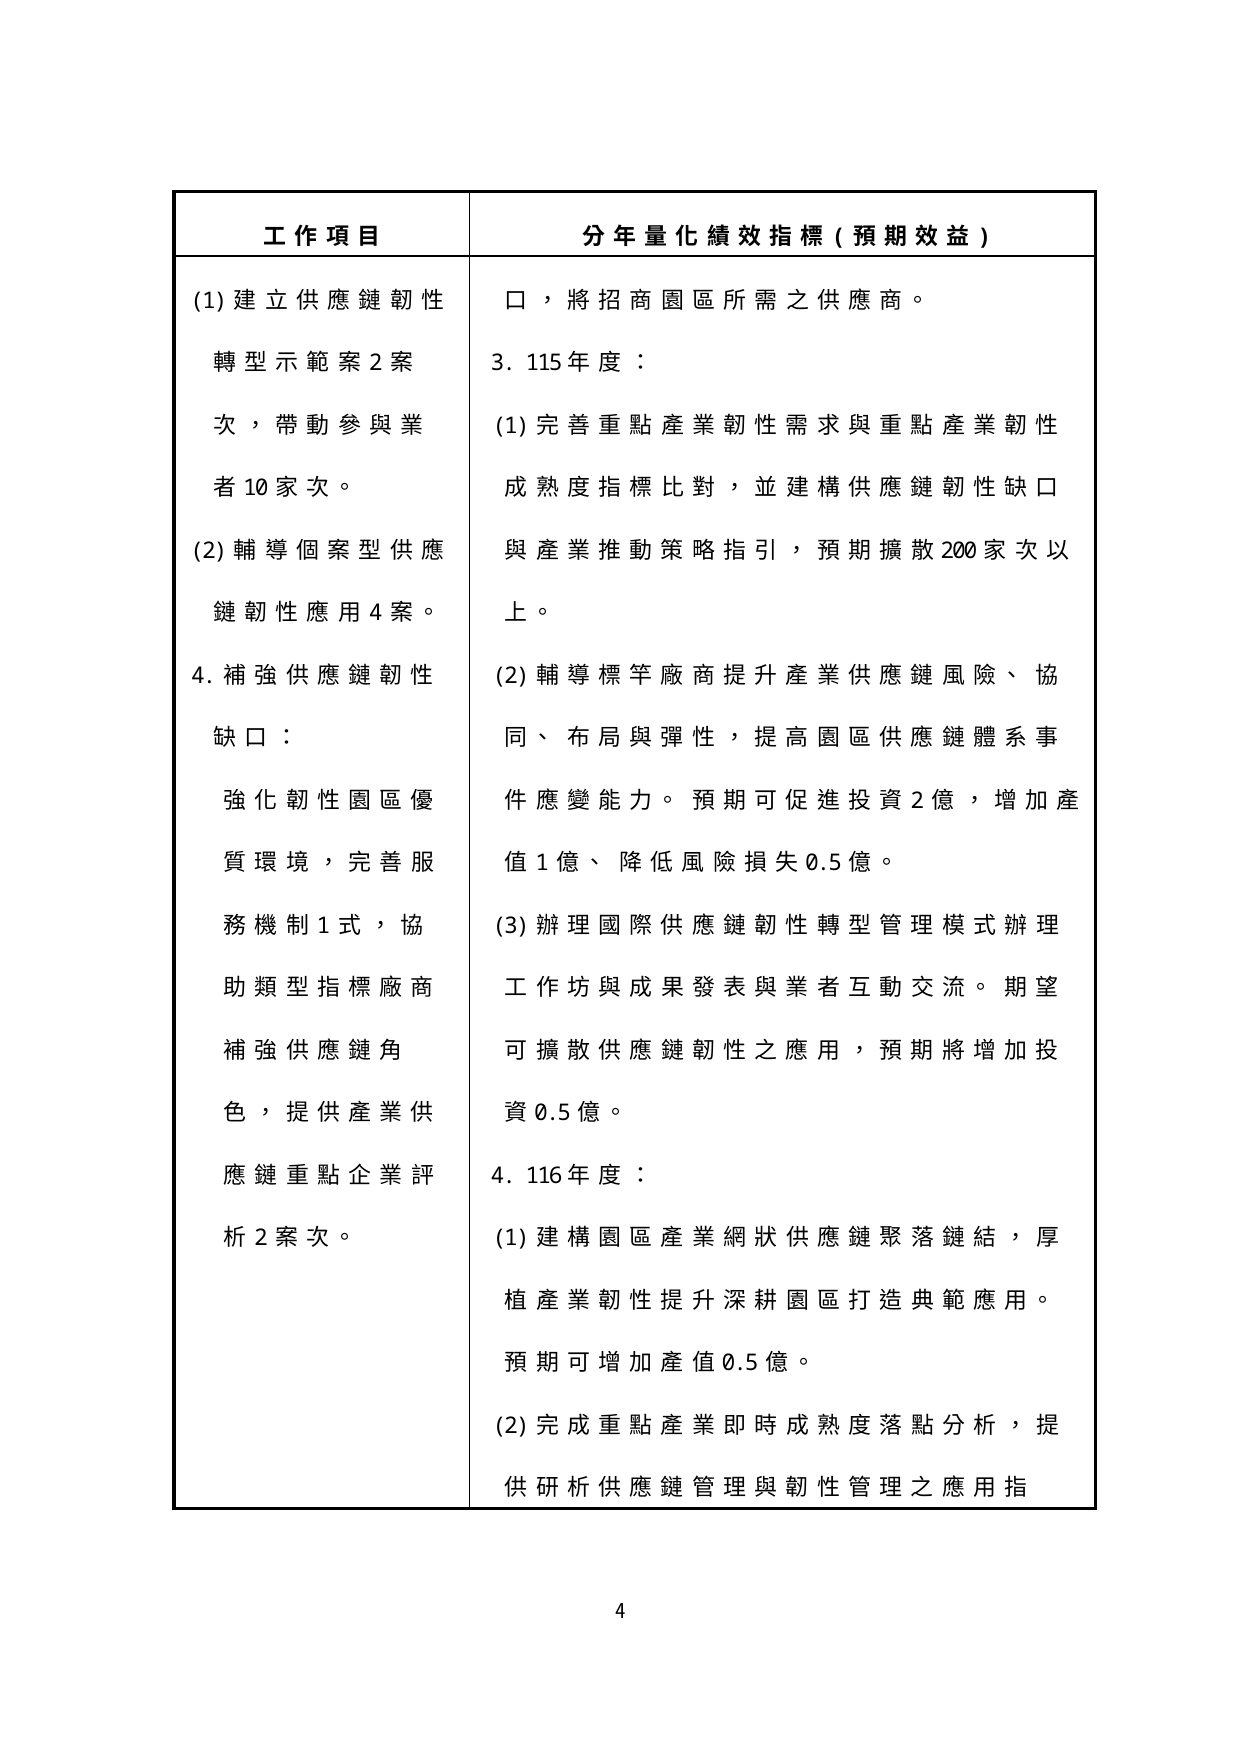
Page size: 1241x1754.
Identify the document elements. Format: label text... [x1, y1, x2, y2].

table_cell (1)建立供應鏈韌性轉型示範案2案次，帶動參與業者10家次。 (2)輔導個案型供應鏈韌性應用4案。 4.補強供應鏈韌性缺口： 強化韌性園區優質環境，完善服務機制1式，協助類型指標廠商補強供應鏈角色，提供產業供應鏈重點企業評析2案次。 [176, 257, 469, 1507]
table_cell 口，將招商園區所需之供應商。 3. 115年度： (1)完善重點產業韌性需求與重點產業韌性成熟度指標比對，並建構供應鏈韌性缺口與產業推動策略指引，預期擴散200家次以上。 (2)輔導標竿廠商提升產業供應鏈風險、協同、布局與彈性，提高園區供應鏈體系事件應變能力。預期可促進投資2億，增加產值1億、降低風險損失0.5億。 (3)辦理國際供應鏈韌性轉型管理模式辦理工作坊與成果發表與業者互動交流。期望可擴散供應鏈韌性之應用，預期將增加投資0.5億。 4. 116年度： (1)建構園區產業網狀供應鏈聚落鏈結，厚植產業韌性提升深耕園區打造典範應用。預期可增加產值0.5億。 (2)完成重點產業即時成熟度落點分析，提供研析供應鏈管理與韌性管理之應用指 [470, 257, 1094, 1507]
table_header 工作項目 [176, 193, 469, 255]
table_header 分年量化績效指標(預期效益) [470, 193, 1094, 255]
